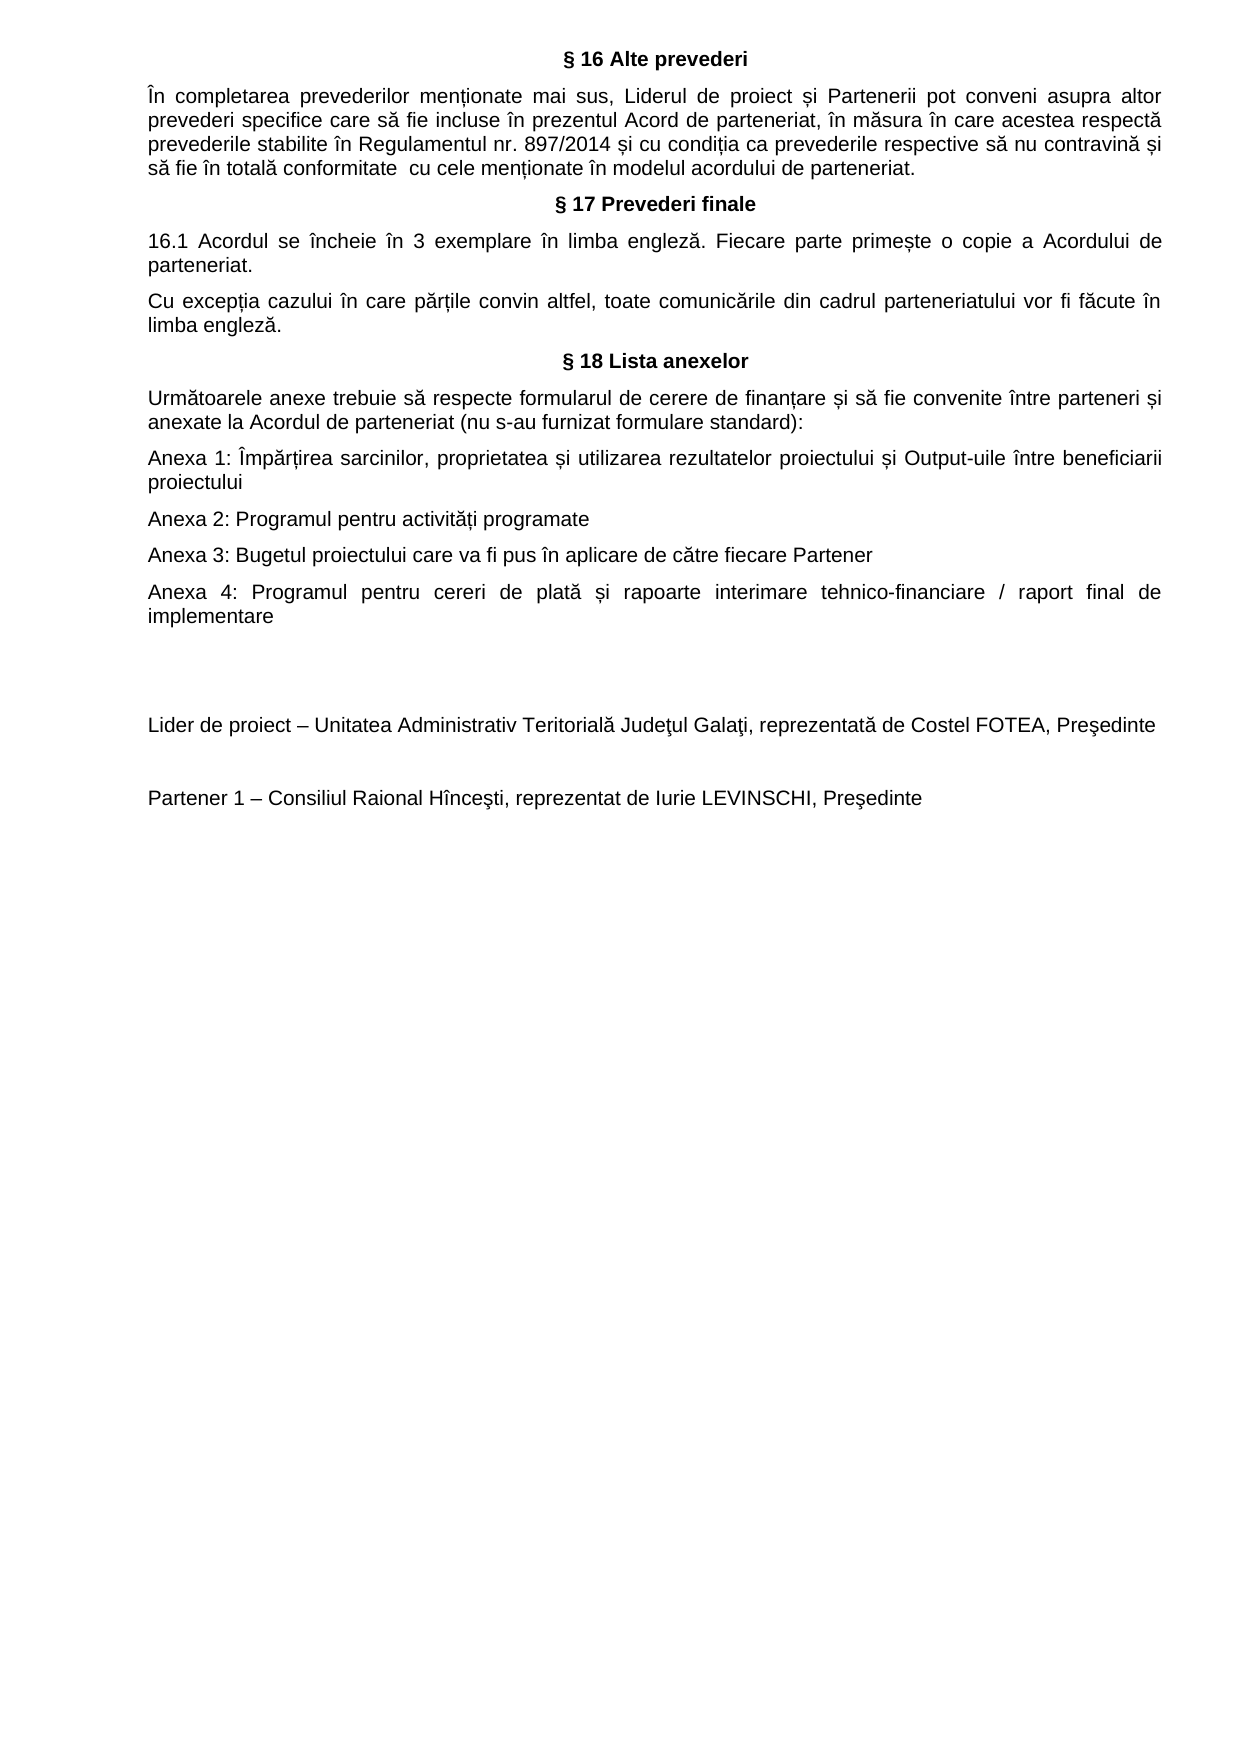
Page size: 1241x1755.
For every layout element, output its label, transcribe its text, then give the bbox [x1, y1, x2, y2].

text Anexa 1: Împărțirea sarcinilor, proprietatea și utilizarea rezultatelor proiectului și Output-uile între beneficiarii proiectului [148, 446, 1163, 494]
text § 18 Lista anexelor [148, 349, 1163, 373]
text Anexa 2: Programul pentru activități programate [148, 507, 1163, 531]
text § 17 Prevederi finale [148, 192, 1163, 216]
text În completarea prevederilor menționate mai sus, Liderul de proiect și Partenerii pot conveni asupra altor prevederi specifice care să fie incluse în prezentul Acord de parteneriat, în măsura în care acestea respectă prevederile stabilite în Regulamentul nr. 897/2014 și cu condiția ca prevederile respective să nu contravină și să fie în totală conformitate cu cele menționate în modelul acordului de parteneriat. [148, 84, 1163, 179]
text Cu excepția cazului în care părțile convin altfel, toate comunicările din cadrul parteneriatului vor fi făcute în limba engleză. [148, 289, 1163, 337]
text Anexa 3: Bugetul proiectului care va fi pus în aplicare de către fiecare Partener [148, 543, 1163, 567]
text Anexa 4: Programul pentru cereri de plată și rapoarte interimare tehnico-financiare / raport final de implementare [148, 579, 1163, 627]
text Lider de proiect – Unitatea Administrativ Teritorială Judeţul Galaţi, reprezentată de Costel FOTEA, Preşedinte [148, 713, 1163, 737]
text Următoarele anexe trebuie să respecte formularul de cerere de finanțare și să fie convenite între parteneri și anexate la Acordul de parteneriat (nu s-au furnizat formulare standard): [148, 386, 1163, 434]
text 16.1 Acordul se încheie în 3 exemplare în limba engleză. Fiecare parte primește o copie a Acordului de parteneriat. [148, 228, 1163, 276]
text Partener 1 – Consiliul Raional Hînceşti, reprezentat de Iurie LEVINSCHI, Preşedinte [148, 786, 1163, 810]
text § 16 Alte prevederi [148, 47, 1163, 71]
